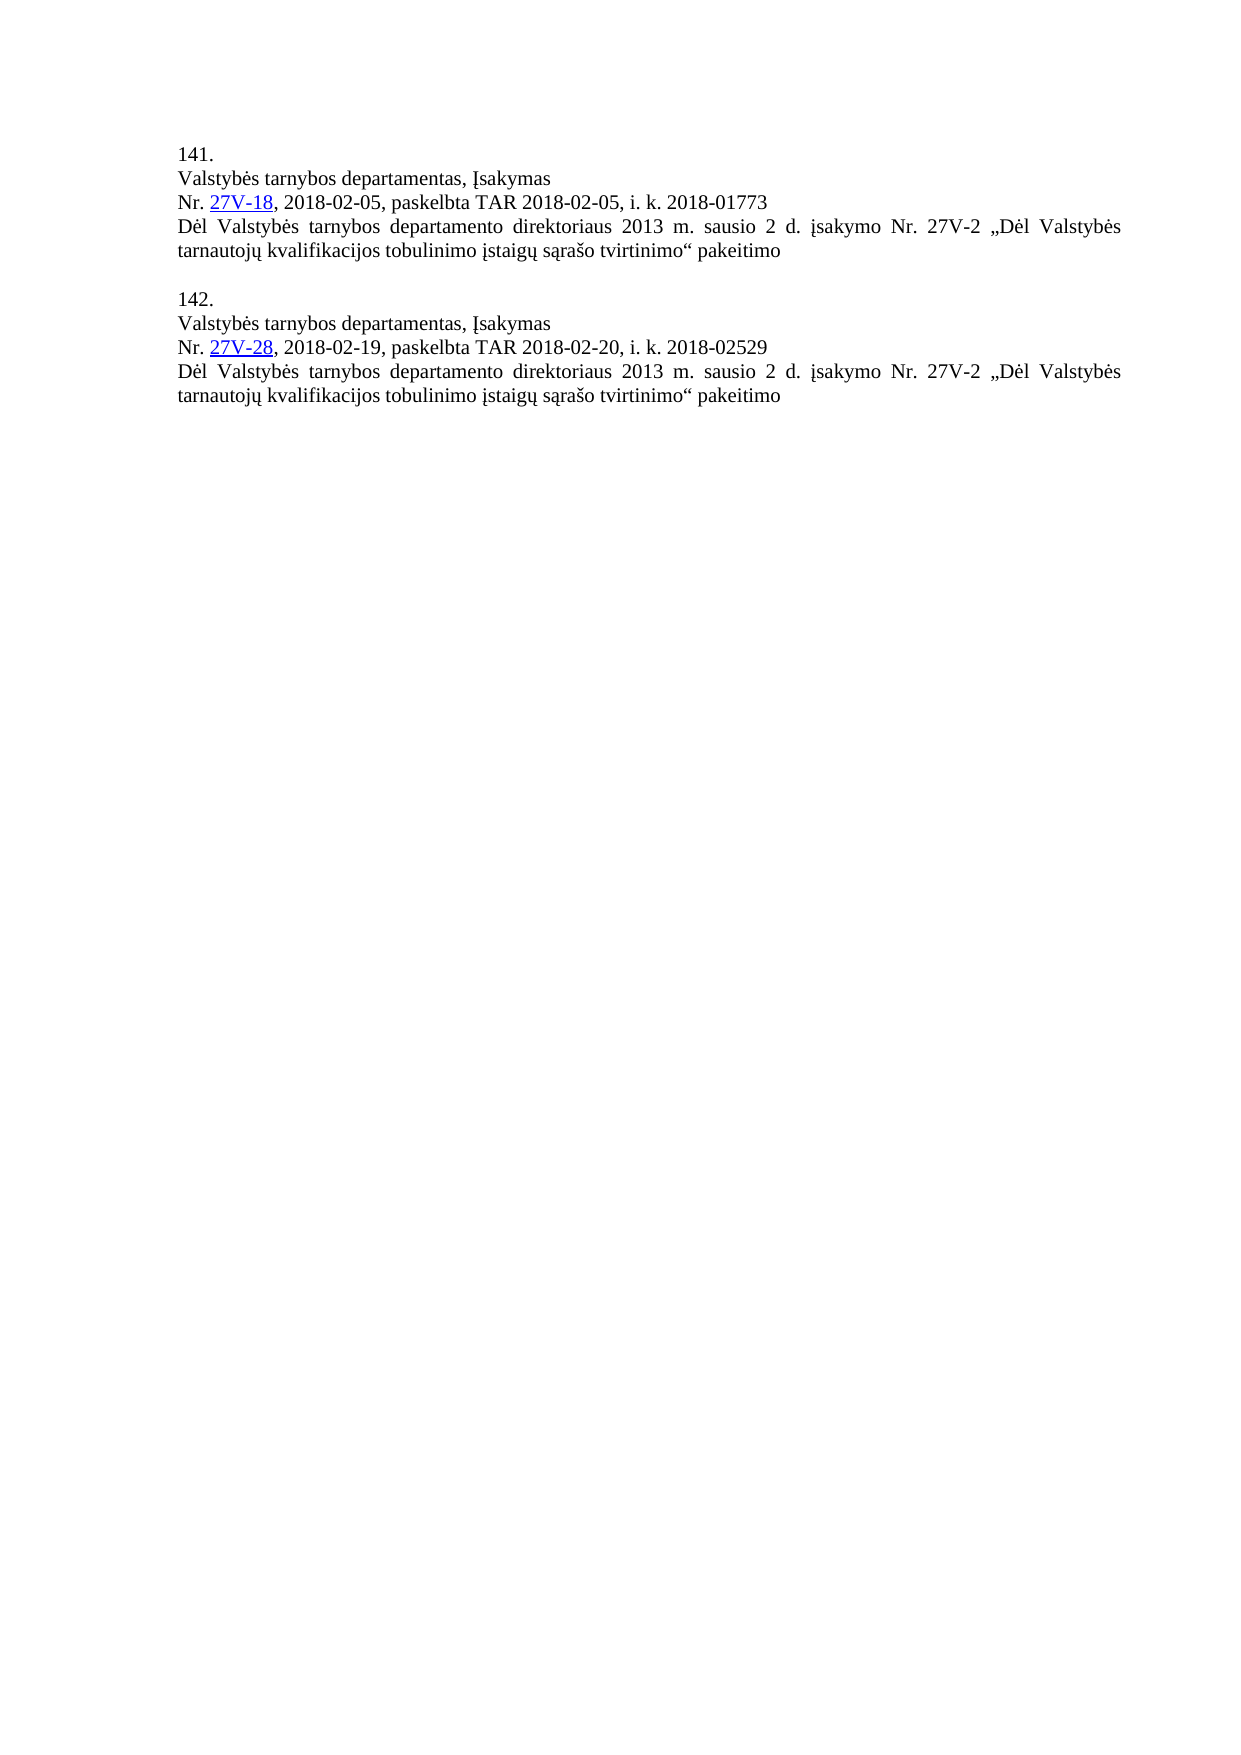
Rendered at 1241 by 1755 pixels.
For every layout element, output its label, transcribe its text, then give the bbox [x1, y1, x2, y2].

text Nr. 27V-18, 2018-02-05, paskelbta TAR 2018-02-05, i. k. 2018-01773 [177, 190, 1122, 214]
text Dėl Valstybės tarnybos departamento direktoriaus 2013 m. sausio 2 d. įsakymo Nr. 27V-2 „Dėl Valstybės tarnautojų kvalifikacijos tobulinimo įstaigų sąrašo tvirtinimo“ pakeitimo [177, 359, 1122, 407]
text 142. [177, 287, 1122, 311]
text Dėl Valstybės tarnybos departamento direktoriaus 2013 m. sausio 2 d. įsakymo Nr. 27V-2 „Dėl Valstybės tarnautojų kvalifikacijos tobulinimo įstaigų sąrašo tvirtinimo“ pakeitimo [177, 214, 1122, 262]
text Valstybės tarnybos departamentas, Įsakymas [177, 311, 1122, 335]
text Nr. 27V-28, 2018-02-19, paskelbta TAR 2018-02-20, i. k. 2018-02529 [177, 335, 1122, 359]
text 141. [177, 142, 1122, 166]
text Valstybės tarnybos departamentas, Įsakymas [177, 166, 1122, 190]
